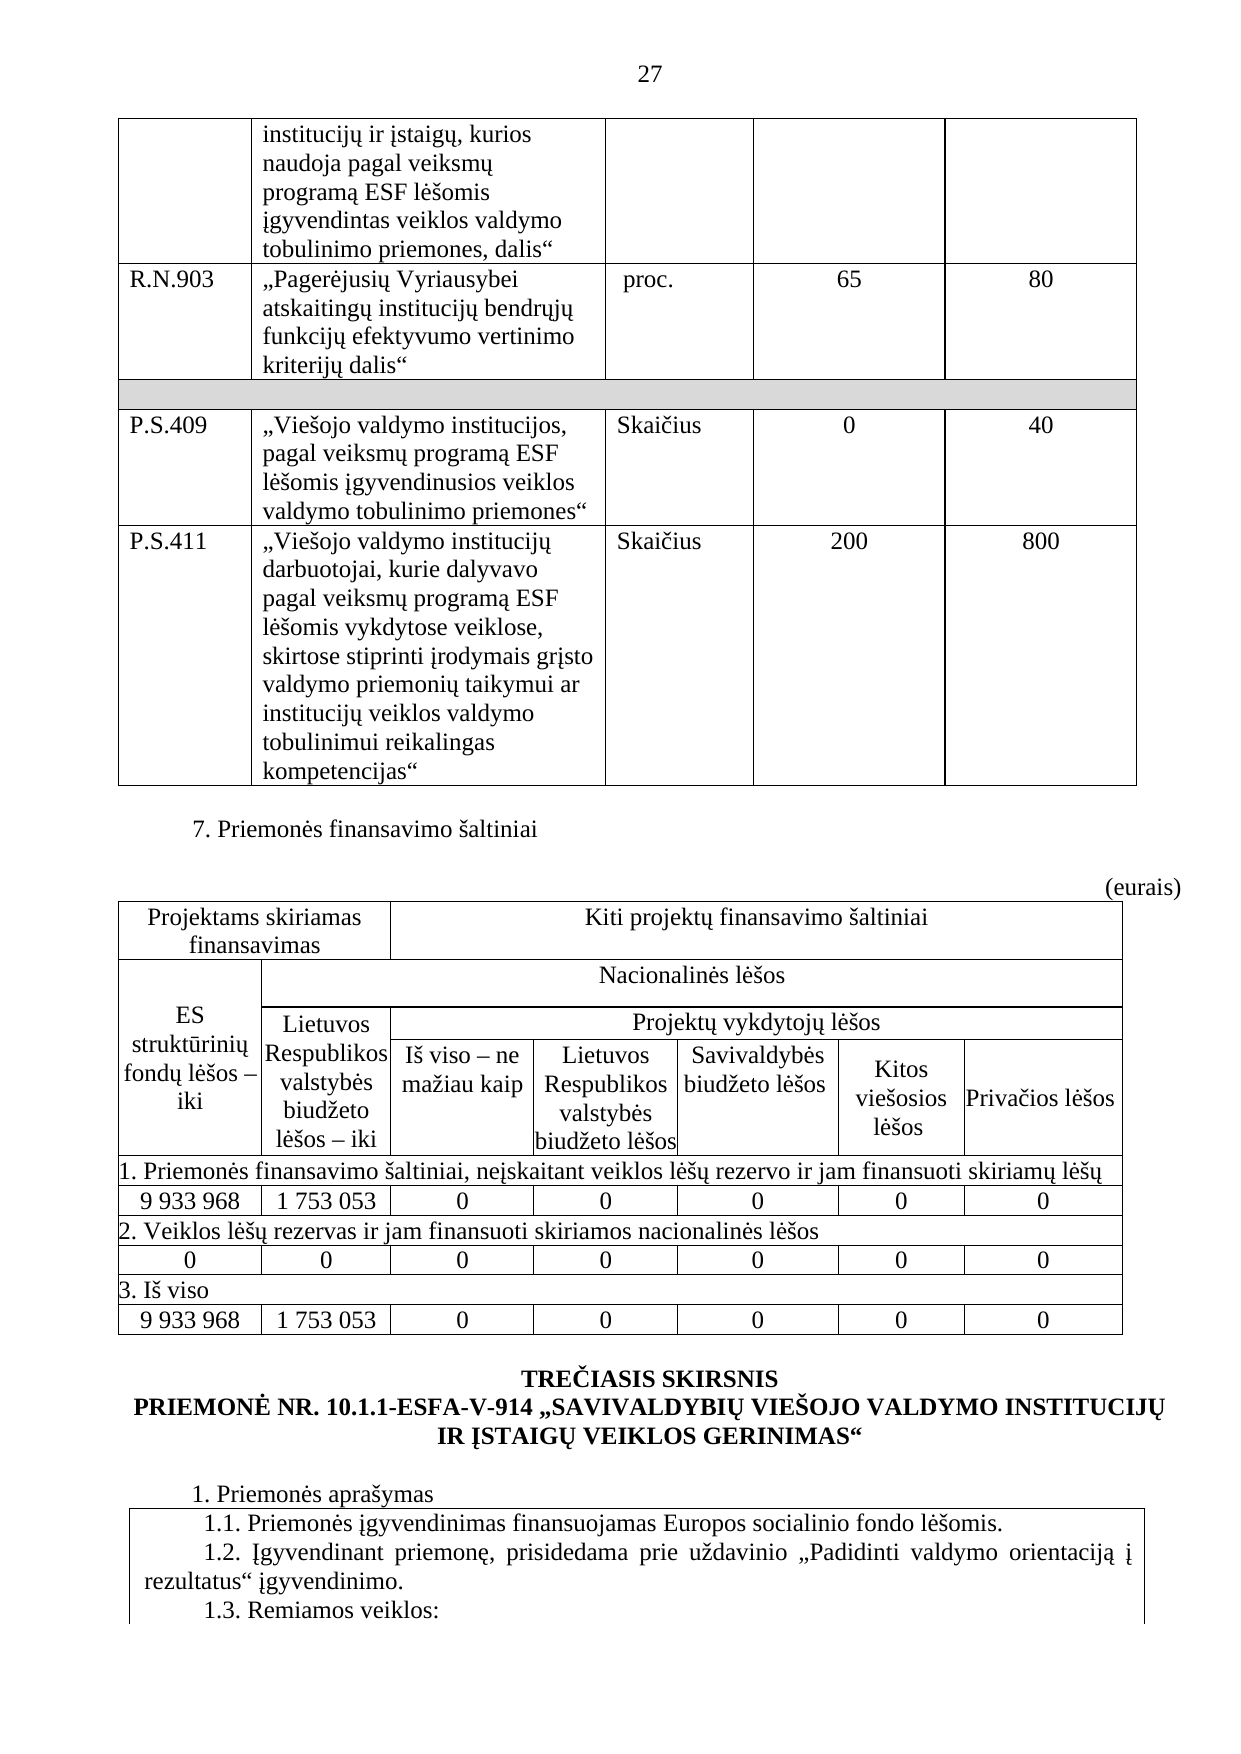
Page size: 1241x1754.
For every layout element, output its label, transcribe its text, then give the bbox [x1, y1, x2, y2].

table_cell R.N.903 [119, 264, 251, 379]
table_cell 0 [262, 1246, 390, 1274]
table_cell Nacionalinės lėšos [262, 960, 1122, 1006]
table_cell Lietuvos Respublikos valstybės biudžeto lėšos – iki [262, 1008, 390, 1155]
table_cell [119, 380, 1136, 409]
table_cell proc. [606, 264, 753, 379]
table_cell ES struktūrinių fondų lėšos – iki [119, 960, 261, 1155]
table_cell 0 [391, 1186, 533, 1215]
table_cell 1 753 053 [262, 1186, 390, 1215]
table_cell 65 [754, 264, 944, 379]
table_cell 200 [754, 526, 944, 784]
table_cell 0 [839, 1246, 964, 1274]
table_cell 0 [754, 410, 944, 525]
table_cell 1.2. Įgyvendinant priemonę, prisidedama prie uždavinio „Padidinti valdymo orientaciją į rezultatus“ įgyvendinimo. [130, 1537, 1144, 1595]
text (eurais) [118, 872, 1181, 901]
table_header 1.1. Priemonės įgyvendinimas finansuojamas Europos socialinio fondo lėšomis. [130, 1509, 1144, 1537]
table_cell 9 933 968 [119, 1305, 261, 1334]
table_cell [946, 119, 1136, 263]
table_cell [754, 119, 944, 263]
table_cell 0 [678, 1305, 838, 1334]
table_cell 2. Veiklos lėšų rezervas ir jam finansuoti skiriamos nacionalinės lėšos [119, 1216, 1122, 1244]
table_cell P.S.411 [119, 526, 251, 784]
table_cell Lietuvos Respublikos valstybės biudžeto lėšos [534, 1040, 677, 1155]
table_cell „Pagerėjusių Vyriausybei atskaitingų institucijų bendrųjų funkcijų efektyvumo vertinimo kriterijų dalis“ [252, 264, 605, 379]
table_cell 0 [678, 1186, 838, 1215]
table_cell 1 753 053 [262, 1305, 390, 1334]
table_cell Skaičius [606, 410, 753, 525]
table_cell 0 [119, 1246, 261, 1274]
table_cell 9 933 968 [119, 1186, 261, 1215]
table_header Kiti projektų finansavimo šaltiniai [391, 902, 1122, 959]
text 7. Priemonės finansavimo šaltiniai [118, 814, 1181, 843]
table_cell 0 [965, 1246, 1122, 1274]
text TREČIASIS SKIRSNIS [118, 1364, 1181, 1392]
table_cell 0 [965, 1305, 1122, 1334]
table_cell 0 [839, 1186, 964, 1215]
table_cell Skaičius [606, 526, 753, 784]
table_cell 3. Iš viso [119, 1275, 1122, 1304]
table_cell [119, 119, 251, 263]
table_header Projektams skiriamas finansavimas [119, 902, 390, 959]
table_cell 0 [391, 1246, 533, 1274]
table_cell 0 [391, 1305, 533, 1334]
table_cell Projektų vykdytojų lėšos [391, 1008, 1122, 1039]
table_cell institucijų ir įstaigų, kurios naudoja pagal veiksmų programą ESF lėšomis įgyvendintas veiklos valdymo tobulinimo priemones, dalis“ [252, 119, 605, 263]
table_cell „Viešojo valdymo institucijų darbuotojai, kurie dalyvavo pagal veiksmų programą ESF lėšomis vykdytose veiklose, skirtose stiprinti įrodymais grįsto valdymo priemonių taikymui ar institucijų veiklos valdymo tobulinimui reikalingas kompetencijas“ [252, 526, 605, 784]
text 1. Priemonės aprašymas [185, 1479, 1181, 1507]
table_cell 800 [946, 526, 1136, 784]
table_cell [606, 119, 753, 263]
table_cell 80 [946, 264, 1136, 379]
table_cell Iš viso – ne mažiau kaip [391, 1040, 533, 1155]
table_cell 0 [678, 1246, 838, 1274]
table_cell Privačios lėšos [965, 1040, 1122, 1155]
table_cell Savivaldybės biudžeto lėšos [678, 1040, 838, 1155]
table_cell 0 [534, 1305, 677, 1334]
table_cell 0 [839, 1305, 964, 1334]
table_cell 0 [965, 1186, 1122, 1215]
table_cell Kitos viešosios lėšos [839, 1040, 964, 1155]
table_cell 40 [946, 410, 1136, 525]
table_cell 0 [534, 1186, 677, 1215]
table_cell 1. Priemonės finansavimo šaltiniai, neįskaitant veiklos lėšų rezervo ir jam finansuoti skiriamų lėšų [119, 1156, 1122, 1185]
table_cell 0 [534, 1246, 677, 1274]
table_cell P.S.409 [119, 410, 251, 525]
table_cell 1.3. Remiamos veiklos: [130, 1595, 1144, 1623]
table_cell „Viešojo valdymo institucijos, pagal veiksmų programą ESF lėšomis įgyvendinusios veiklos valdymo tobulinimo priemones“ [252, 410, 605, 525]
text PRIEMONĖ NR. 10.1.1-ESFA-V-914 „SAVIVALDYBIŲ VIEŠOJO VALDYMO INSTITUCIJŲ IR ĮSTAIGŲ VEIKLOS GERINIMAS“ [118, 1392, 1181, 1450]
